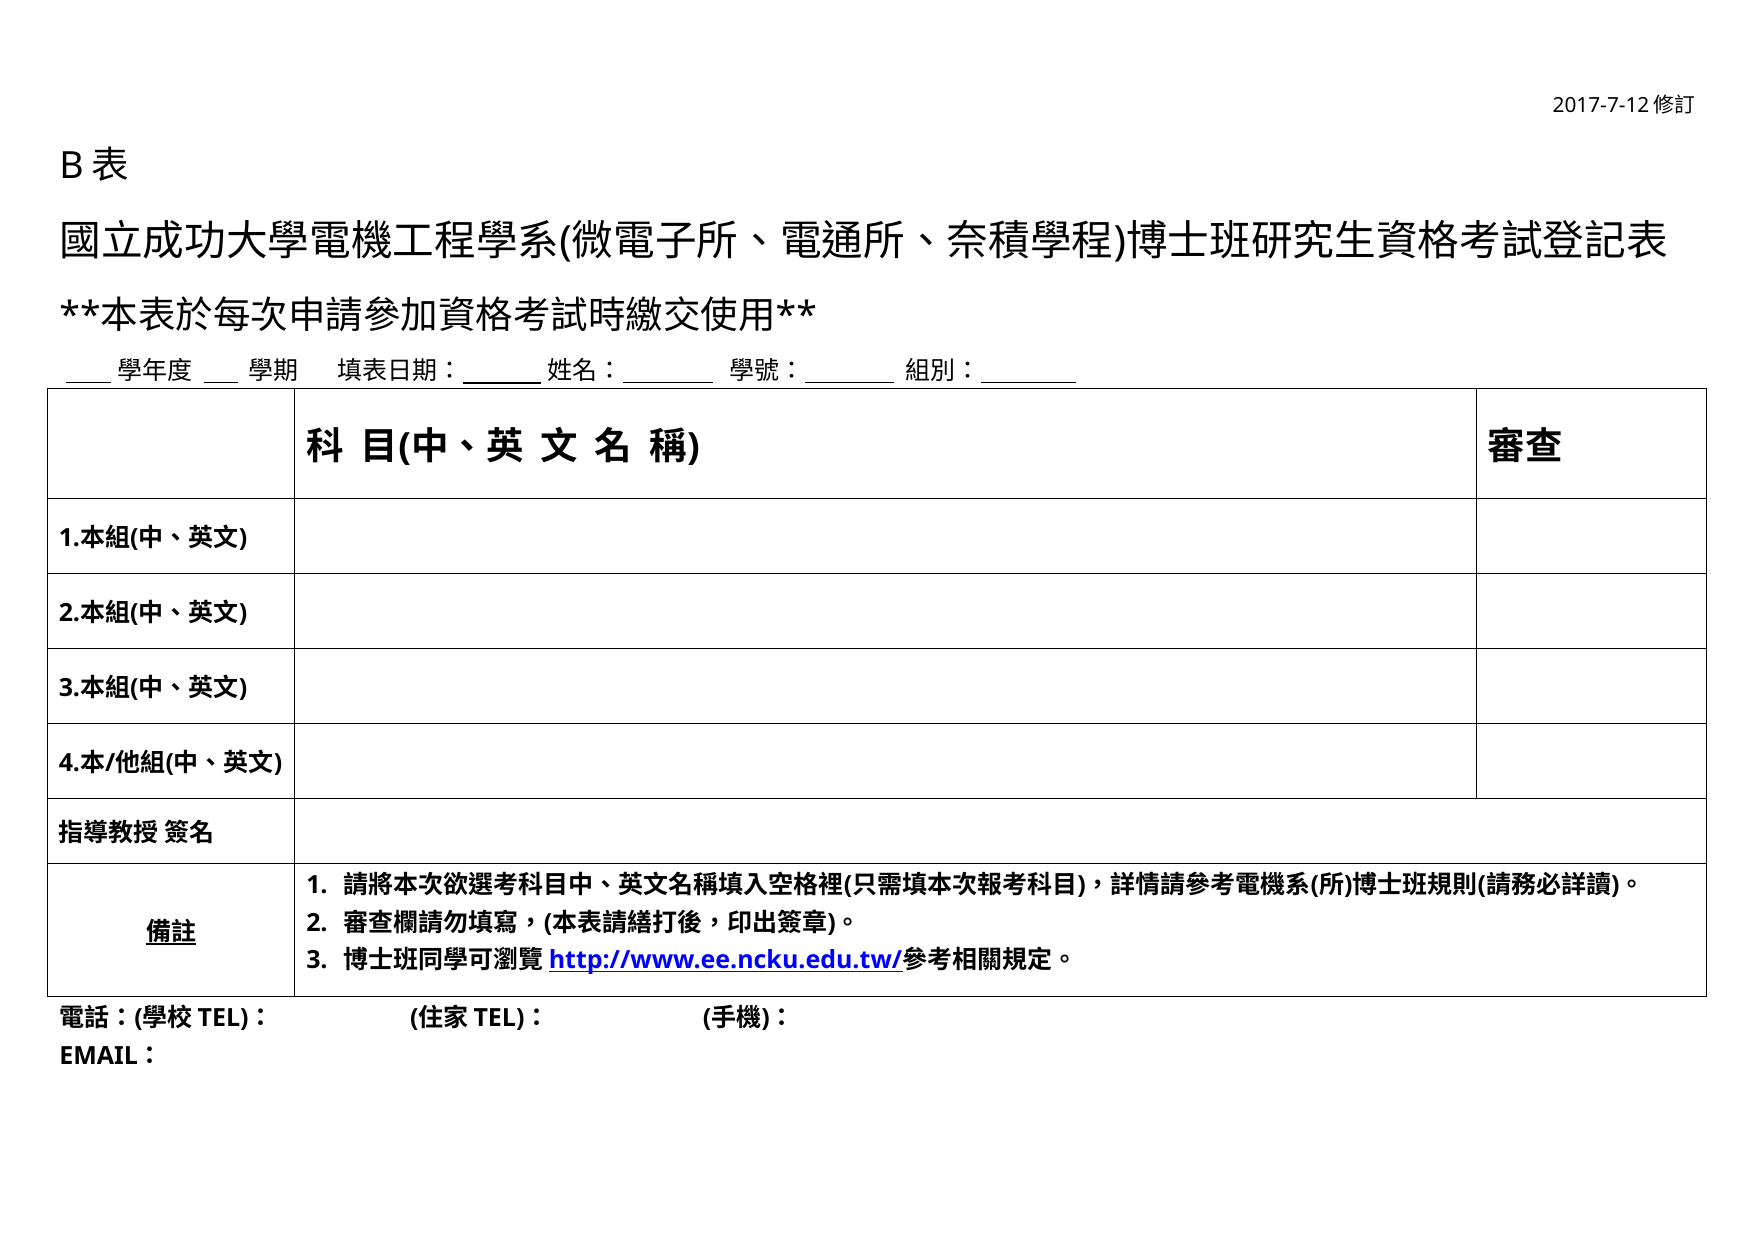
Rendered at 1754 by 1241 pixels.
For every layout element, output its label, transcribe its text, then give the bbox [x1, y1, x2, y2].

table_cell 4.本/他組(中、英文) [48, 724, 294, 798]
table_cell [295, 724, 1476, 798]
table_cell 1.本組(中、英文) [48, 499, 294, 573]
table_cell 備註 [48, 864, 294, 996]
table_cell [295, 499, 1476, 573]
text EMAIL： [59, 1034, 1695, 1072]
table_cell [1477, 724, 1706, 798]
table_cell 指導教授 簽名 [48, 799, 294, 863]
text 電話：(學校TEL)： (住家TEL)： (手機)： [59, 997, 1695, 1034]
text 國立成功大學電機工程學系(微電子所、電通所、奈積學程)博士班研究生資格考試登記表 [59, 200, 1695, 275]
text 學年度 學期 填表日期： 姓名： 學號： 組別： [59, 350, 1695, 387]
table_cell [1477, 574, 1706, 648]
text B表 [59, 125, 1695, 200]
table_header 科 目(中、英 文 名 稱) [295, 389, 1476, 498]
table_cell 2.本組(中、英文) [48, 574, 294, 648]
table_cell 請將本次欲選考科目中、英文名稱填入空格裡(只需填本次報考科目)，詳情請參考電機系(所)博士班規則(請務必詳讀)。 審查欄請勿填寫，(本表請繕打後，印出簽章)。 博士班同學可瀏覽http://www.ee.ncku.edu.tw/參考相關規定。 [295, 864, 1706, 996]
table_header [48, 389, 294, 498]
table_cell [1477, 499, 1706, 573]
text **本表於每次申請參加資格考試時繳交使用** [59, 275, 1695, 350]
table_cell [295, 799, 1706, 863]
table_cell [295, 649, 1476, 723]
table_header 審查 [1477, 389, 1706, 498]
table_cell [1477, 649, 1706, 723]
table_cell [295, 574, 1476, 648]
table_cell 3.本組(中、英文) [48, 649, 294, 723]
